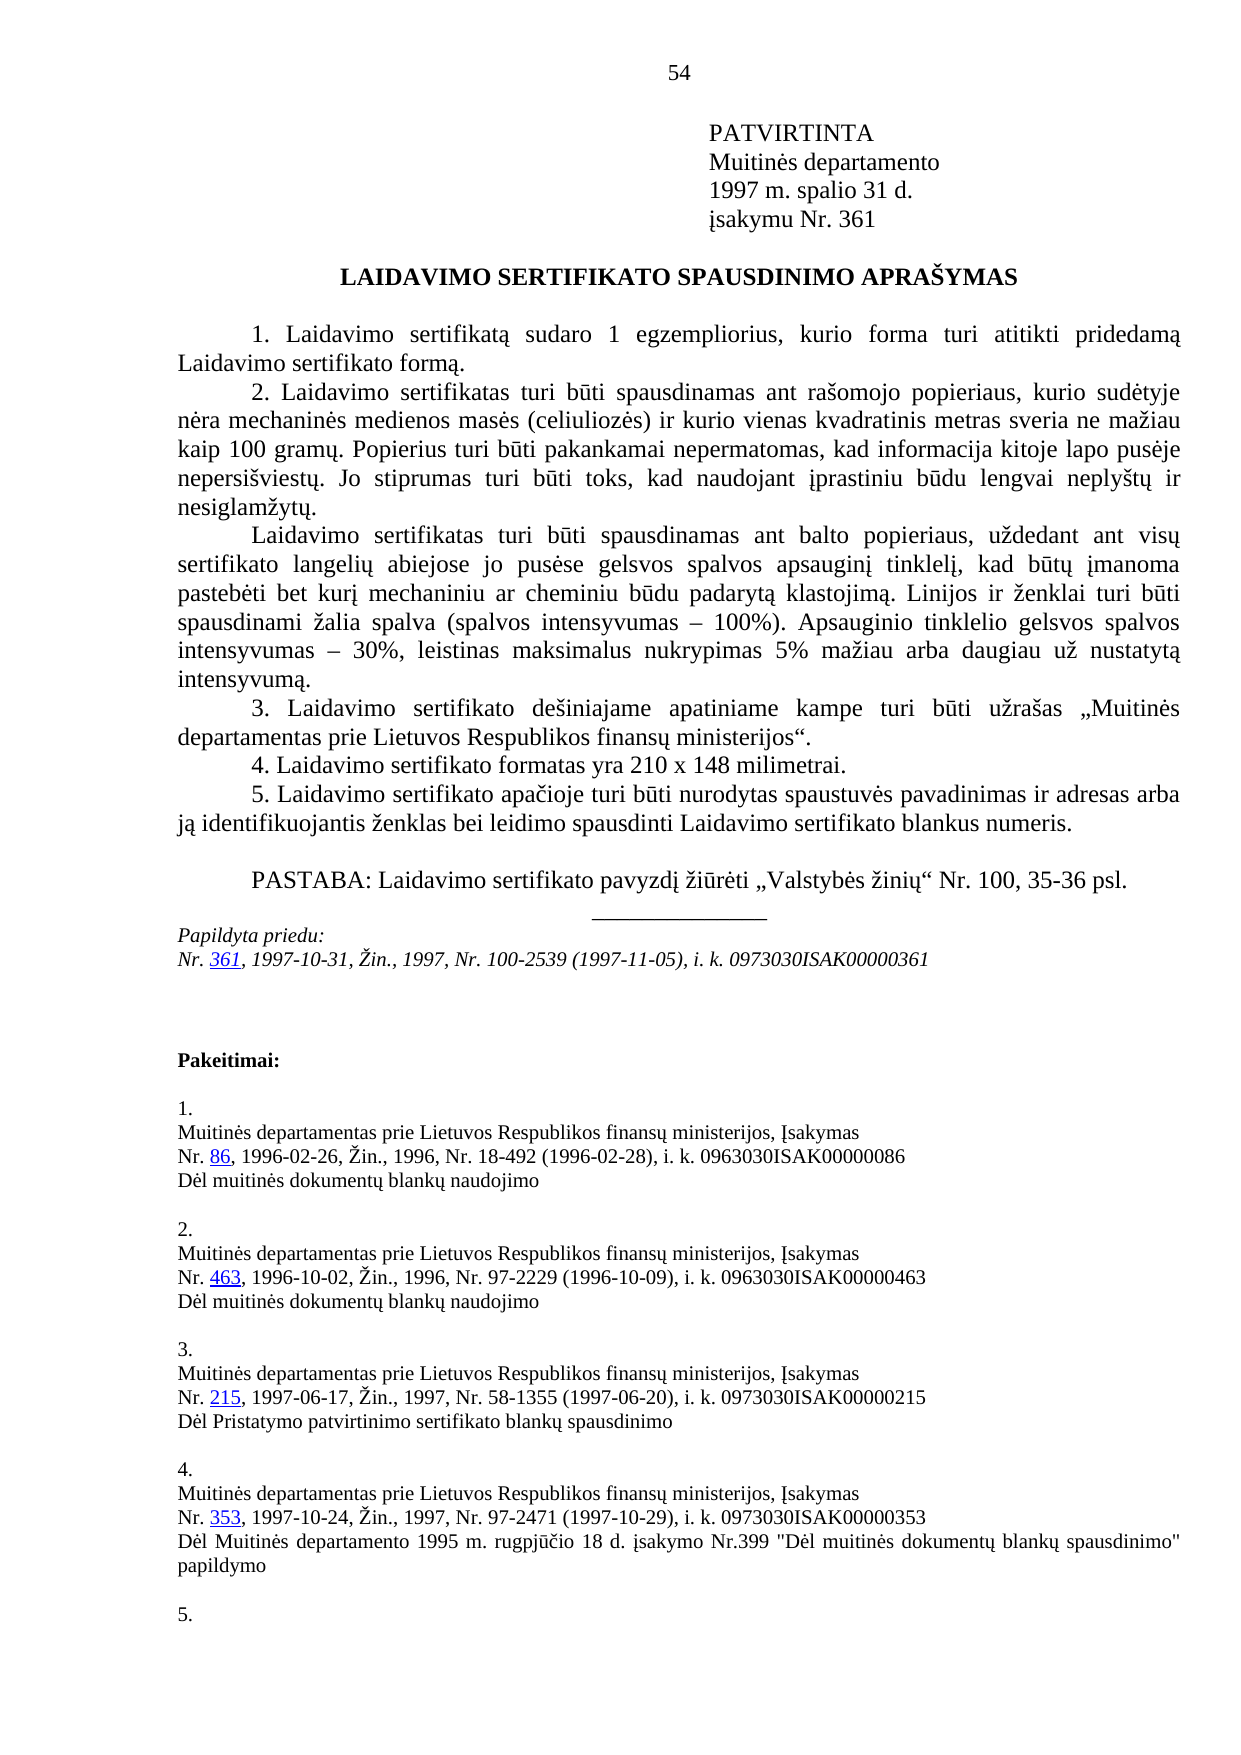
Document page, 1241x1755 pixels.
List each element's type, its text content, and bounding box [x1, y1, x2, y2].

text ______________ [177, 894, 1181, 923]
text 3. Laidavimo sertifikato dešiniajame apatiniame kampe turi būti užrašas „Muitinės departamentas prie Lietuvos Respublikos finansų ministerijos“. [177, 693, 1181, 751]
text Nr. 353, 1997-10-24, Žin., 1997, Nr. 97-2471 (1997-10-29), i. k. 0973030ISAK00000353 [177, 1505, 1181, 1529]
text Muitinės departamentas prie Lietuvos Respublikos finansų ministerijos, Įsakymas [177, 1361, 1181, 1385]
text Pakeitimai: [177, 1048, 1181, 1072]
text Nr. 463, 1996-10-02, Žin., 1996, Nr. 97-2229 (1996-10-09), i. k. 0963030ISAK00000463 [177, 1265, 1181, 1289]
text Nr. 361, 1997-10-31, Žin., 1997, Nr. 100-2539 (1997-11-05), i. k. 0973030ISAK00000361 [177, 947, 1181, 971]
text 4. Laidavimo sertifikato formatas yra 210 x 148 milimetrai. [177, 751, 1181, 779]
text Laidavimo sertifikatas turi būti spausdinamas ant balto popieriaus, uždedant ant visų sertifikato langelių abiejose jo pusėse gelsvos spalvos apsauginį tinklelį, kad būtų įmanoma pastebėti bet kurį mechaniniu ar cheminiu būdu padarytą klastojimą. Linijos ir ženklai turi būti spausdinami žalia spalva (spalvos intensyvumas – 100%). Apsauginio tinklelio gelsvos spalvos intensyvumas – 30%, leistinas maksimalus nukrypimas 5% mažiau arba daugiau už nustatytą intensyvumą. [177, 521, 1181, 693]
text įsakymu Nr. 361 [177, 204, 1181, 233]
text 2. Laidavimo sertifikatas turi būti spausdinamas ant rašomojo popieriaus, kurio sudėtyje nėra mechaninės medienos masės (celiuliozės) ir kurio vienas kvadratinis metras sveria ne mažiau kaip 100 gramų. Popierius turi būti pakankamai nepermatomas, kad informacija kitoje lapo pusėje nepersišviestų. Jo stiprumas turi būti toks, kad naudojant įprastiniu būdu lengvai neplyštų ir nesiglamžytų. [177, 377, 1181, 521]
text 1. [177, 1096, 1181, 1120]
text 5. Laidavimo sertifikato apačioje turi būti nurodytas spaustuvės pavadinimas ir adresas arba ją identifikuojantis ženklas bei leidimo spausdinti Laidavimo sertifikato blankus numeris. [177, 779, 1181, 837]
text Dėl muitinės dokumentų blankų naudojimo [177, 1168, 1181, 1192]
text 5. [177, 1602, 1181, 1626]
text PATVIRTINTA [709, 118, 1181, 147]
text LAIDAVIMO SERTIFIKATO SPAUSDINIMO APRAŠYMAS [177, 262, 1181, 291]
text 1. Laidavimo sertifikatą sudaro 1 egzempliorius, kurio forma turi atitikti pridedamą Laidavimo sertifikato formą. [177, 319, 1181, 377]
text Dėl Muitinės departamento 1995 m. rugpjūčio 18 d. įsakymo Nr.399 "Dėl muitinės dokumentų blankų spausdinimo" papildymo [177, 1529, 1181, 1577]
text Muitinės departamento [177, 147, 1181, 176]
text 3. [177, 1337, 1181, 1361]
text Dėl muitinės dokumentų blankų naudojimo [177, 1289, 1181, 1313]
text Dėl Pristatymo patvirtinimo sertifikato blankų spausdinimo [177, 1409, 1181, 1433]
text 1997 m. spalio 31 d. [177, 176, 1181, 204]
text 4. [177, 1457, 1181, 1481]
text Muitinės departamentas prie Lietuvos Respublikos finansų ministerijos, Įsakymas [177, 1120, 1181, 1144]
text Papildyta priedu: [177, 923, 1181, 947]
text Nr. 86, 1996-02-26, Žin., 1996, Nr. 18-492 (1996-02-28), i. k. 0963030ISAK00000086 [177, 1144, 1181, 1168]
text Nr. 215, 1997-06-17, Žin., 1997, Nr. 58-1355 (1997-06-20), i. k. 0973030ISAK00000215 [177, 1385, 1181, 1409]
text Muitinės departamentas prie Lietuvos Respublikos finansų ministerijos, Įsakymas [177, 1241, 1181, 1265]
text PASTABA: Laidavimo sertifikato pavyzdį žiūrėti „Valstybės žinių“ Nr. 100, 35-36 psl. [177, 866, 1181, 894]
text Muitinės departamentas prie Lietuvos Respublikos finansų ministerijos, Įsakymas [177, 1481, 1181, 1505]
text 2. [177, 1217, 1181, 1241]
